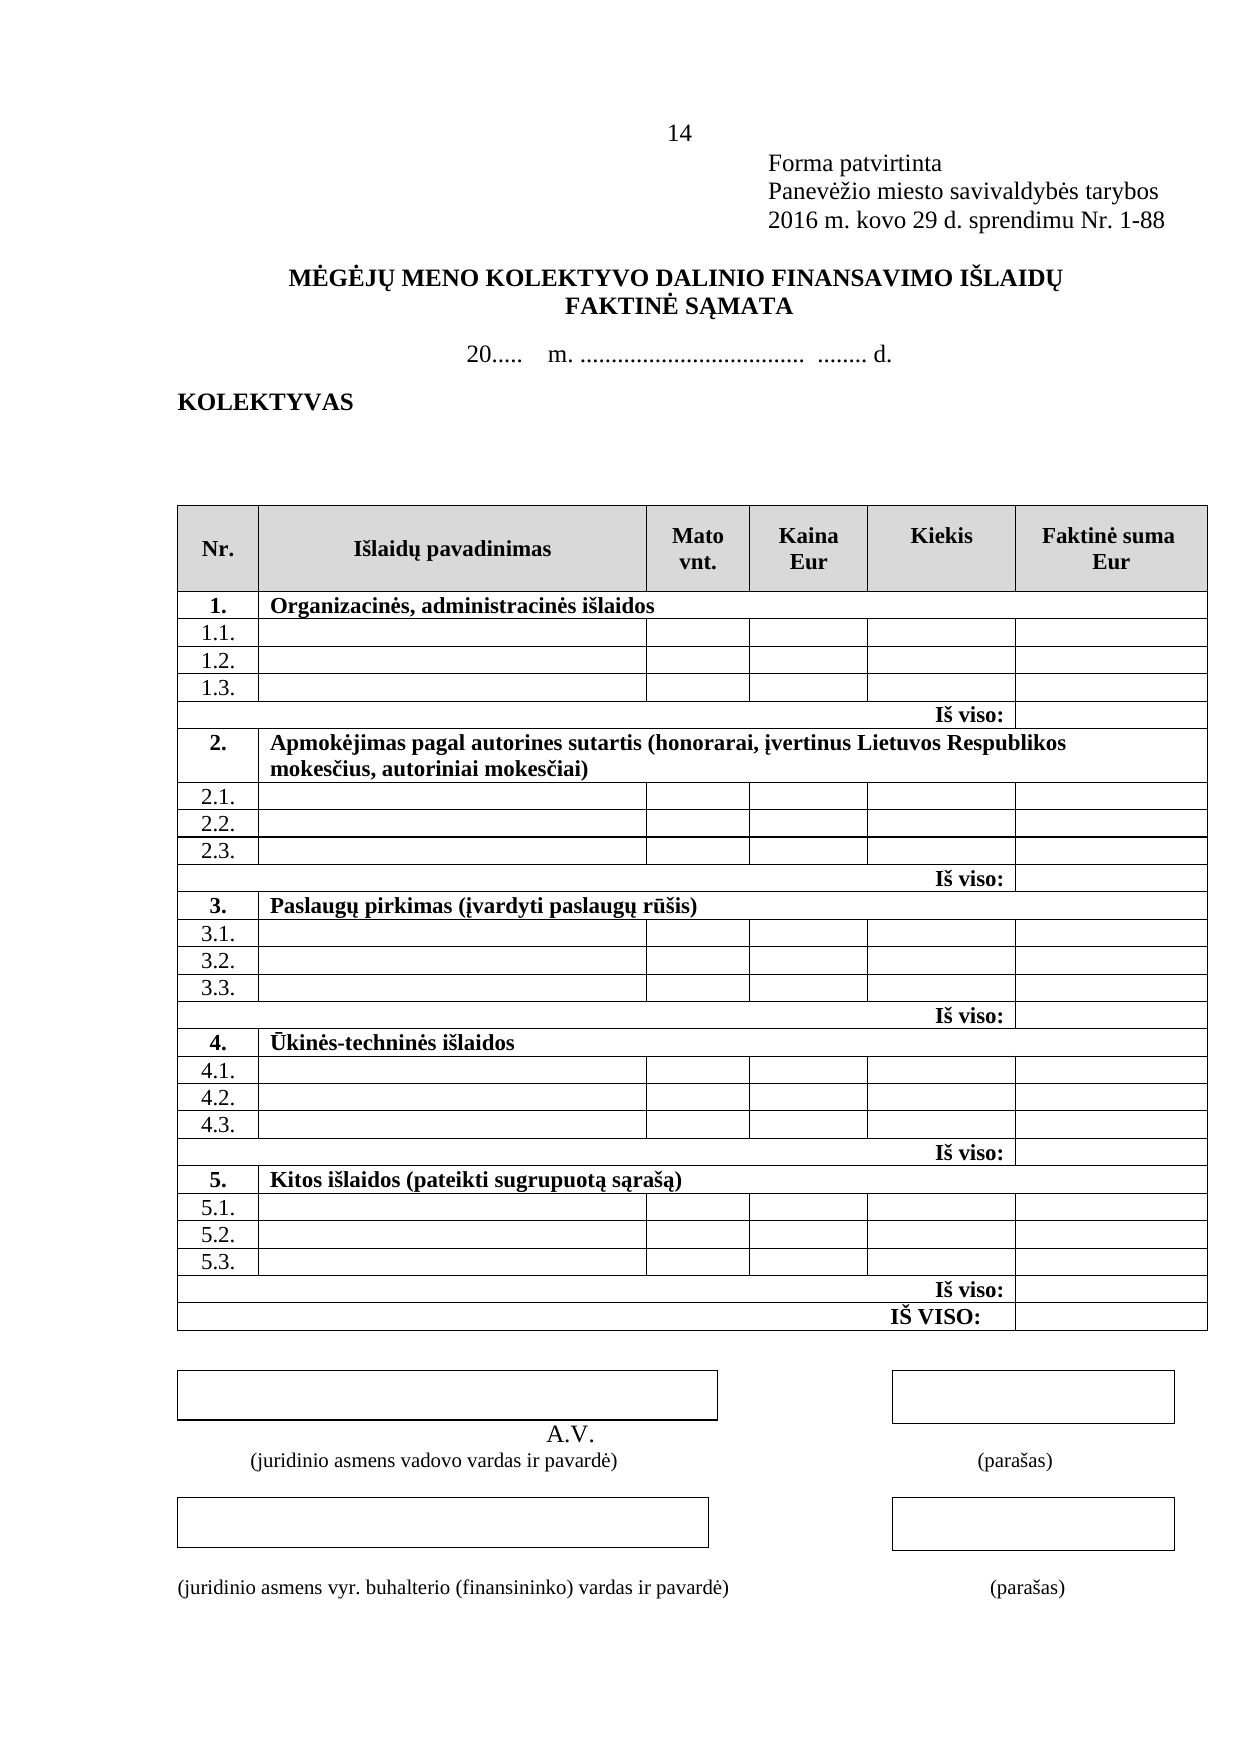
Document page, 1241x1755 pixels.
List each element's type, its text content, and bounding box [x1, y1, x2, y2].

table_cell 4.2. [178, 1084, 258, 1110]
table_cell [750, 1249, 867, 1275]
table_cell [868, 975, 1015, 1001]
table_header Išlaidų pavadinimas [259, 506, 646, 591]
text (juridinio asmens vyr. buhalterio (finansininko) vardas ir pavardė) (parašas) [177, 1575, 1181, 1599]
table_cell [1016, 920, 1207, 946]
table_cell [1016, 810, 1207, 836]
table_cell [259, 975, 646, 1001]
table_cell [868, 1084, 1015, 1110]
table_cell [1016, 838, 1207, 864]
table_cell [868, 838, 1015, 864]
table_cell [868, 619, 1015, 646]
table_cell [750, 1111, 867, 1138]
table_cell [259, 920, 646, 946]
table_cell [647, 1084, 749, 1110]
table_cell 5.1. [178, 1194, 258, 1220]
text Forma patvirtinta [768, 148, 1181, 176]
table_cell 5. [178, 1166, 258, 1193]
text 2016 m. kovo 29 d. sprendimu Nr. 1-88 [768, 205, 1181, 234]
table_cell [647, 1111, 749, 1138]
table_cell 4.1. [178, 1057, 258, 1083]
table_cell [1016, 647, 1207, 673]
table_cell [750, 810, 867, 836]
table_cell [647, 920, 749, 946]
table_cell Organizacinės, administracinės išlaidos [259, 592, 1207, 618]
table_cell [1016, 865, 1207, 891]
table_cell [1016, 619, 1207, 646]
table_cell 2.1. [178, 783, 258, 809]
table_cell [259, 674, 646, 701]
table_cell [750, 1084, 867, 1110]
text KOLEKTYVAS [177, 387, 1181, 416]
table_cell [750, 1194, 867, 1220]
table_cell [259, 1084, 646, 1110]
table_cell [750, 619, 867, 646]
table_cell [259, 838, 646, 864]
table_cell 5.2. [178, 1221, 258, 1247]
table_cell [868, 1057, 1015, 1083]
table_cell 3.3. [178, 975, 258, 1001]
table_cell 3.2. [178, 947, 258, 973]
table_cell [868, 674, 1015, 701]
table_cell [868, 647, 1015, 673]
table_cell 1.2. [178, 647, 258, 673]
table_cell [259, 783, 646, 809]
table_cell [868, 810, 1015, 836]
table_cell [259, 1194, 646, 1220]
table_cell [647, 947, 749, 973]
table_cell [750, 674, 867, 701]
table_cell [1016, 975, 1207, 1001]
table_cell [1016, 947, 1207, 973]
table_cell [1016, 674, 1207, 701]
table_cell [1016, 783, 1207, 809]
table_cell 3.1. [178, 920, 258, 946]
table_cell Iš viso: [178, 865, 1015, 891]
text 20..... m. .................................... ........ d. [177, 339, 1181, 368]
table_header Kiekis [868, 506, 1015, 591]
table_cell Iš viso: [178, 1002, 1015, 1028]
table_cell 1. [178, 592, 258, 618]
table_cell [647, 1249, 749, 1275]
table_cell [647, 619, 749, 646]
table_cell 2.3. [178, 838, 258, 864]
table_cell [750, 947, 867, 973]
table_cell [647, 838, 749, 864]
table_cell Apmokėjimas pagal autorines sutartis (honorarai, įvertinus Lietuvos Respublikos mokesčius, autoriniai mokesčiai) [259, 729, 1207, 782]
table_cell [259, 1221, 646, 1247]
table_cell 4. [178, 1029, 258, 1056]
table_cell [647, 674, 749, 701]
table_cell 2.2. [178, 810, 258, 836]
table_cell [259, 1249, 646, 1275]
table_cell [868, 1221, 1015, 1247]
table_cell [868, 1194, 1015, 1220]
table_cell [750, 783, 867, 809]
table_cell [259, 1111, 646, 1138]
table_cell [1016, 702, 1207, 728]
table_cell [1016, 1057, 1207, 1083]
table_cell [647, 647, 749, 673]
table_cell 2. [178, 729, 258, 782]
table_cell [1016, 1221, 1207, 1247]
table_cell [259, 619, 646, 646]
table_cell Iš viso: [178, 1139, 1015, 1165]
table_cell [647, 810, 749, 836]
table_cell [750, 1057, 867, 1083]
table_cell [1016, 1194, 1207, 1220]
table_cell 4.3. [178, 1111, 258, 1138]
table_cell [868, 1111, 1015, 1138]
table_cell [647, 1221, 749, 1247]
table_cell 1.1. [178, 619, 258, 646]
text MĖGĖJŲ MENO KOLEKTYVO DALINIO FINANSAVIMO IŠLAIDŲ [177, 263, 1181, 291]
table_cell [1016, 1303, 1207, 1329]
table_header Mato vnt. [647, 506, 749, 591]
table_cell [647, 783, 749, 809]
table_cell Paslaugų pirkimas (įvardyti paslaugų rūšis) [259, 892, 1207, 919]
table_header Nr. [178, 506, 258, 591]
table_cell [259, 947, 646, 973]
table_cell Ūkinės-techninės išlaidos [259, 1029, 1207, 1056]
table_cell [868, 1249, 1015, 1275]
table_cell Kitos išlaidos (pateikti sugrupuotą sąrašą) [259, 1166, 1207, 1193]
table_cell Iš viso: [178, 702, 1015, 728]
table_cell [868, 947, 1015, 973]
table_cell 5.3. [178, 1249, 258, 1275]
table_cell 3. [178, 892, 258, 919]
table_cell [750, 975, 867, 1001]
table_cell [647, 1194, 749, 1220]
table_cell Iš viso: [178, 1276, 1015, 1302]
table_cell [1016, 1111, 1207, 1138]
table_cell [750, 920, 867, 946]
table_cell [647, 975, 749, 1001]
table_cell [259, 810, 646, 836]
table_header Kaina Eur [750, 506, 867, 591]
table_cell [750, 1221, 867, 1247]
table_cell IŠ VISO: [178, 1303, 1015, 1329]
table_cell [868, 920, 1015, 946]
table_cell [1016, 1084, 1207, 1110]
table_cell [1016, 1276, 1207, 1302]
table_cell [1016, 1002, 1207, 1028]
text (juridinio asmens vadovo vardas ir pavardė) (parašas) [177, 1448, 1181, 1472]
text A.V. [177, 1419, 1181, 1448]
table_cell [1016, 1249, 1207, 1275]
table_cell [750, 647, 867, 673]
table_cell [750, 838, 867, 864]
table_cell 1.3. [178, 674, 258, 701]
table_cell [259, 647, 646, 673]
table_cell [1016, 1139, 1207, 1165]
table_cell [259, 1057, 646, 1083]
text FAKTINĖ SĄMATA [177, 291, 1181, 320]
table_cell [647, 1057, 749, 1083]
table_cell [868, 783, 1015, 809]
text Panevėžio miesto savivaldybės tarybos [768, 176, 1181, 205]
table_header Faktinė suma Eur [1016, 506, 1207, 591]
